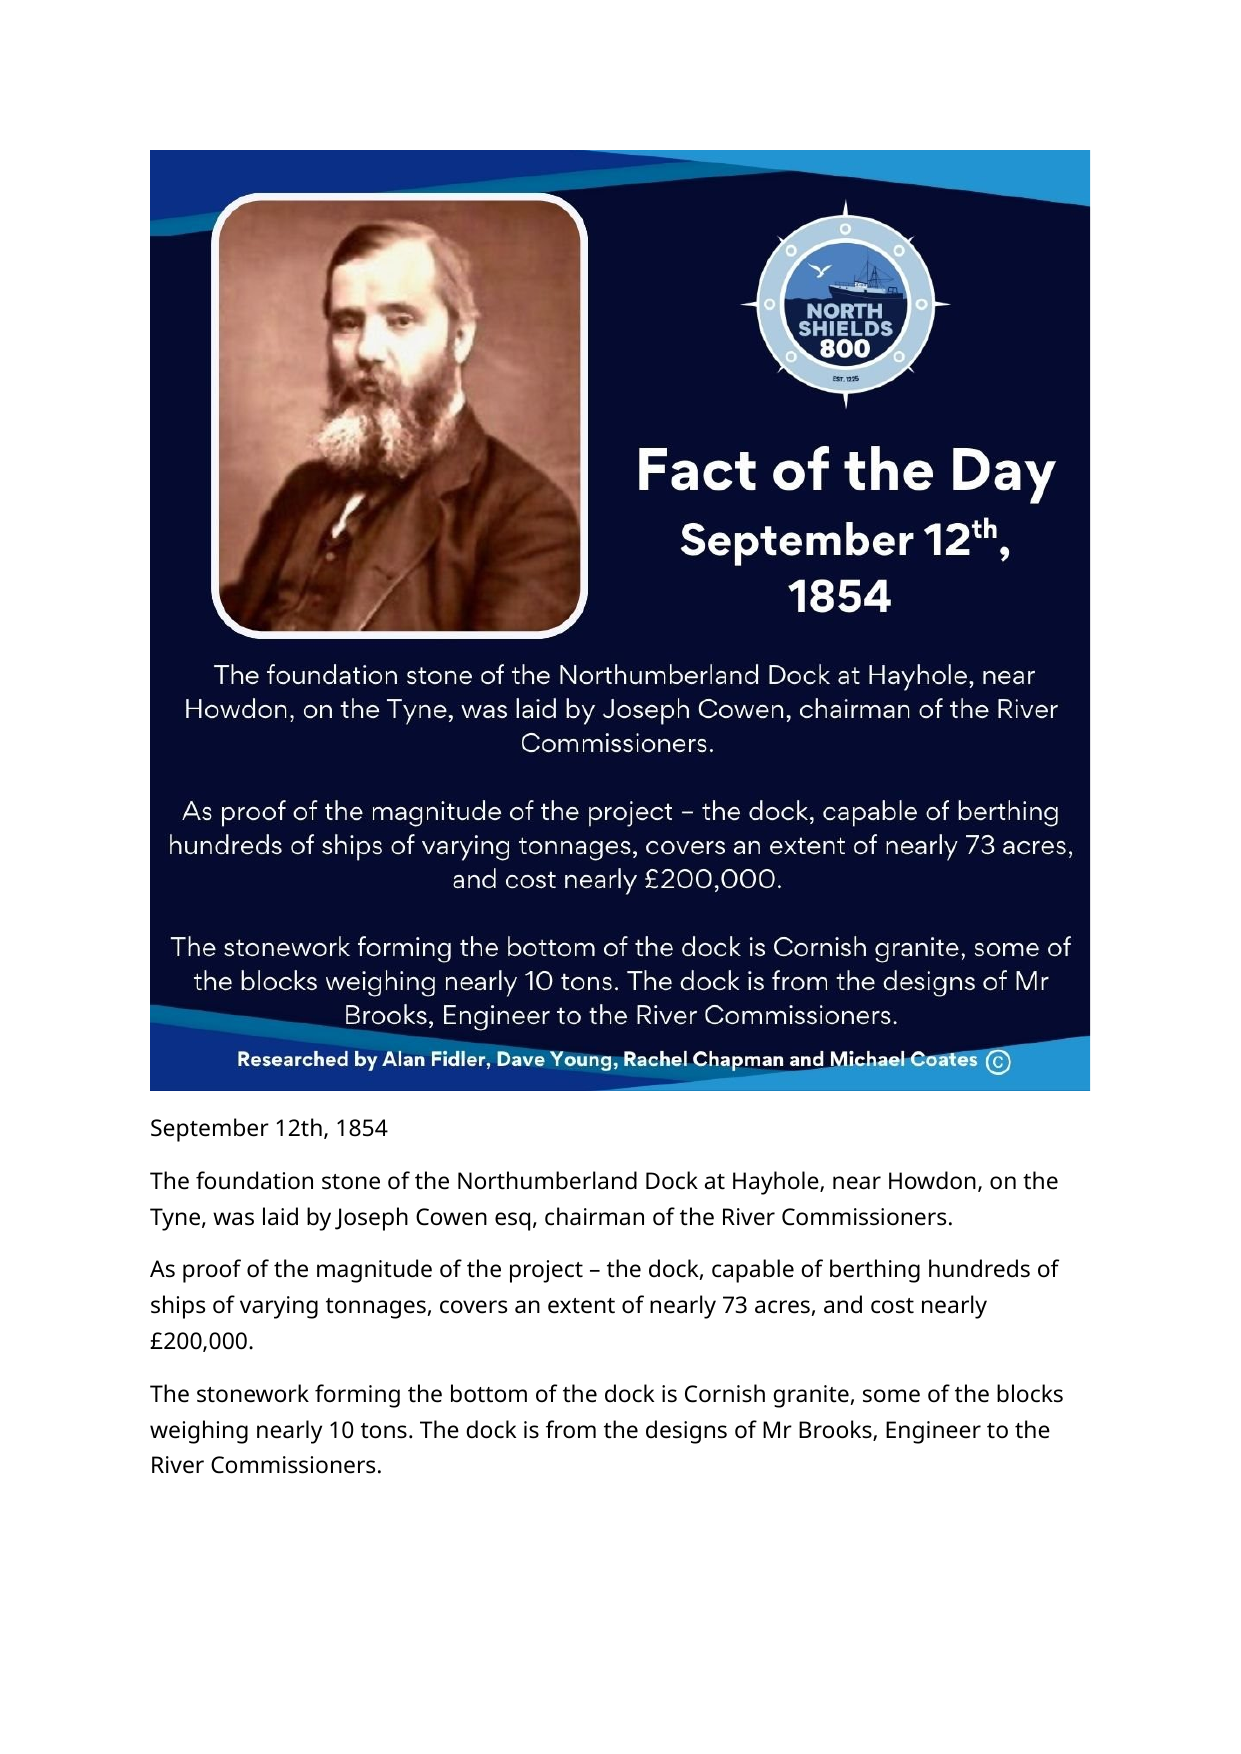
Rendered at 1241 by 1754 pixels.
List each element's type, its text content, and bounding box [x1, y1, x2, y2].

text The foundation stone of the Northumberland Dock at Hayhole, near Howdon, on the Tyne, was laid by Joseph Cowen esq, chairman of the River Commissioners. [150, 1164, 1090, 1232]
text September 12th, 1854 [150, 1112, 1090, 1143]
text The stonework forming the bottom of the dock is Cornish granite, some of the blocks weighing nearly 10 tons. The dock is from the designs of Mr Brooks, Engineer to the River Commissioners. [150, 1378, 1090, 1481]
text As proof of the magnitude of the project – the dock, capable of berthing hundreds of ships of varying tonnages, covers an extent of nearly 73 acres, and cost nearly £200,000. [150, 1253, 1090, 1356]
